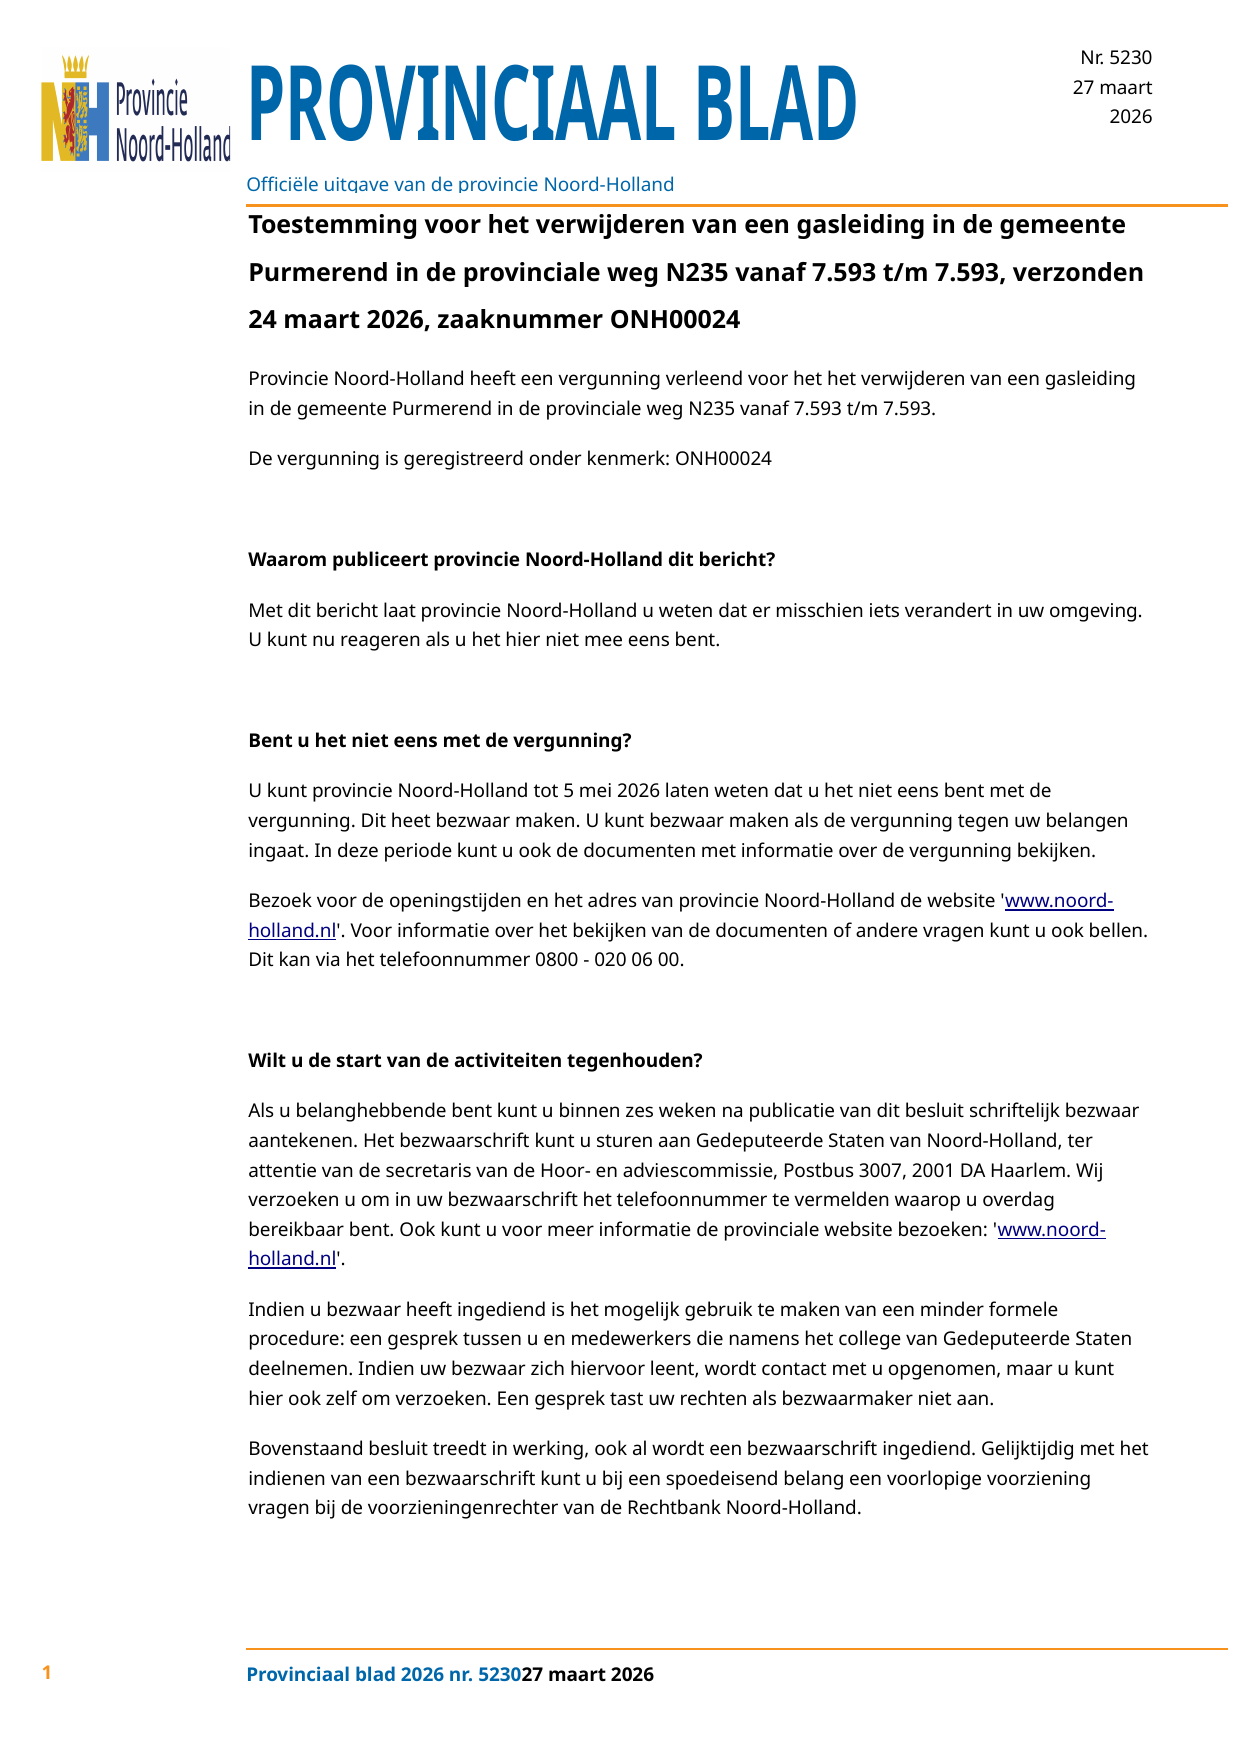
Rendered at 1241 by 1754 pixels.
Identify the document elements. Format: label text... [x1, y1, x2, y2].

text Als u belanghebbende bent kunt u binnen zes weken na publicatie van dit besluit schriftelijk bezwaar aantekenen. Het bezwaarschrift kunt u sturen aan Gedeputeerde Staten van Noord-Holland, ter attentie van de secretaris van de Hoor- en adviescommissie, Postbus 3007, 2001 DA Haarlem. Wij verzoeken u om in uw bezwaarschrift het telefoonnummer te vermelden waarop u overdag bereikbaar bent. Ook kunt u voor meer informatie de provinciale website bezoeken: 'www.noord-holland.nl'. [248, 1098, 1152, 1271]
text U kunt provincie Noord-Holland tot 5 mei 2026 laten weten dat u het niet eens bent met de vergunning. Dit heet bezwaar maken. U kunt bezwaar maken als de vergunning tegen uw belangen ingaat. In deze periode kunt u ook de documenten met informatie over de vergunning bekijken. [248, 778, 1152, 862]
text Provincie Noord-Holland heeft een vergunning verleend voor het het verwijderen van een gasleiding in de gemeente Purmerend in de provinciale weg N235 vanaf 7.593 t/m 7.593. [248, 366, 1152, 421]
text Bovenstaand besluit treedt in werking, ook al wordt een bezwaarschrift ingediend. Gelijktijdig met het indienen van een bezwaarschrift kunt u bij een spoedeisend belang een voorlopige voorziening vragen bij de voorzieningenrechter van de Rechtbank Noord-Holland. [248, 1435, 1152, 1520]
text Bent u het niet eens met de vergunning? [248, 727, 1152, 753]
text Bezoek voor de openingstijden en het adres van provincie Noord-Holland de website 'www.noord-holland.nl'. Voor informatie over het bekijken van de documenten of andere vragen kunt u ook bellen. Dit kan via het telefoonnummer 0800 - 020 06 00. [248, 887, 1152, 972]
text Indien u bezwaar heeft ingediend is het mogelijk gebruik te maken van een minder formele procedure: een gesprek tussen u en medewerkers die namens het college van Gedeputeerde Staten deelnemen. Indien uw bezwaar zich hiervoor leent, wordt contact met u opgenomen, maar u kunt hier ook zelf om verzoeken. Een gesprek tast uw rechten als bezwaarmaker niet aan. [248, 1296, 1152, 1410]
text Waarom publiceert provincie Noord-Holland dit bericht? [248, 546, 1152, 572]
text Wilt u de start van de activiteiten tegenhouden? [248, 1047, 1152, 1073]
text De vergunning is geregistreerd onder kenmerk: ONH00024 [248, 446, 1152, 471]
picture [41, 47, 231, 172]
text Met dit bericht laat provincie Noord-Holland u weten dat er misschien iets verandert in uw omgeving. U kunt nu reageren als u het hier niet mee eens bent. [248, 597, 1152, 652]
text Toestemming voor het verwijderen van een gasleiding in de gemeente Purmerend in de provinciale weg N235 vanaf 7.593 t/m 7.593, verzonden 24 maart 2026, zaaknummer ONH00024 [248, 207, 1152, 336]
